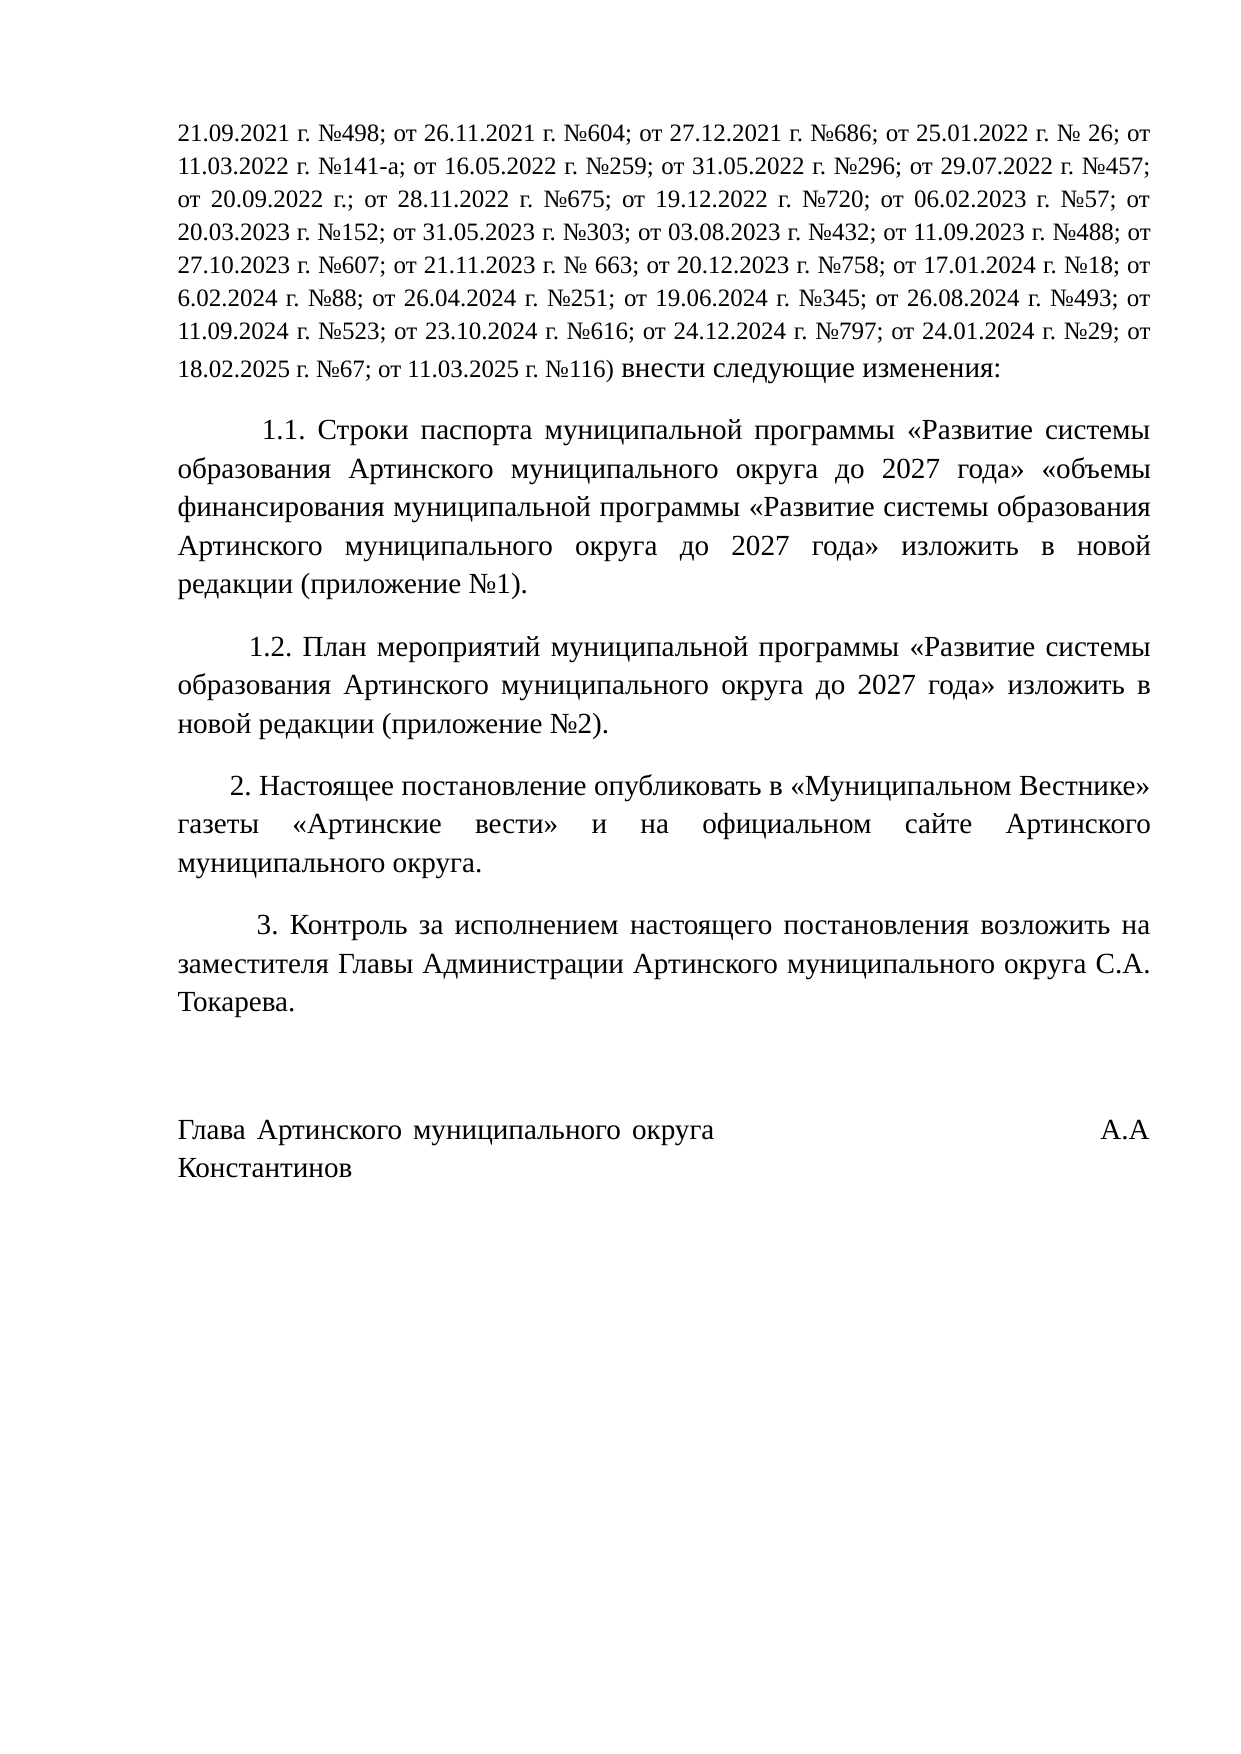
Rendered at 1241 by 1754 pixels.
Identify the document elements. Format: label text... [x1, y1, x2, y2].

text 1.2. План мероприятий муниципальной программы «Развитие системы образования Артинского муниципального округа до 2027 года» изложить в новой редакции (приложение №2). [177, 629, 1152, 739]
text Глава Артинского муниципального округа А.А Константинов [177, 1112, 1152, 1184]
text 1.1. Строки паспорта муниципальной программы «Развитие системы образования Артинского муниципального округа до 2027 года» «объемы финансирования муниципальной программы «Развитие системы образования Артинского муниципального округа до 2027 года» изложить в новой редакции (приложение №1). [177, 412, 1152, 600]
text 21.09.2021 г. №498; от 26.11.2021 г. №604; от 27.12.2021 г. №686; от 25.01.2022 г. № 26; от 11.03.2022 г. №141-а; от 16.05.2022 г. №259; от 31.05.2022 г. №296; от 29.07.2022 г. №457; от 20.09.2022 г.; от 28.11.2022 г. №675; от 19.12.2022 г. №720; от 06.02.2023 г. №57; от 20.03.2023 г. №152; от 31.05.2023 г. №303; от 03.08.2023 г. №432; от 11.09.2023 г. №488; от 27.10.2023 г. №607; от 21.11.2023 г. № 663; от 20.12.2023 г. №758; от 17.01.2024 г. №18; от 6.02.2024 г. №88; от 26.04.2024 г. №251; от 19.06.2024 г. №345; от 26.08.2024 г. №493; от 11.09.2024 г. №523; от 23.10.2024 г. №616; от 24.12.2024 г. №797; от 24.01.2024 г. №29; от 18.02.2025 г. №67; от 11.03.2025 г. №116) внести следующие изменения: [177, 118, 1152, 383]
text 2. Настоящее постановление опубликовать в «Муниципальном Вестнике» газеты «Артинские вести» и на официальном сайте Артинского муниципального округа. [177, 768, 1152, 879]
text 3. Контроль за исполнением настоящего постановления возложить на заместителя Главы Администрации Артинского муниципального округа С.А. Токарева. [177, 907, 1152, 1018]
